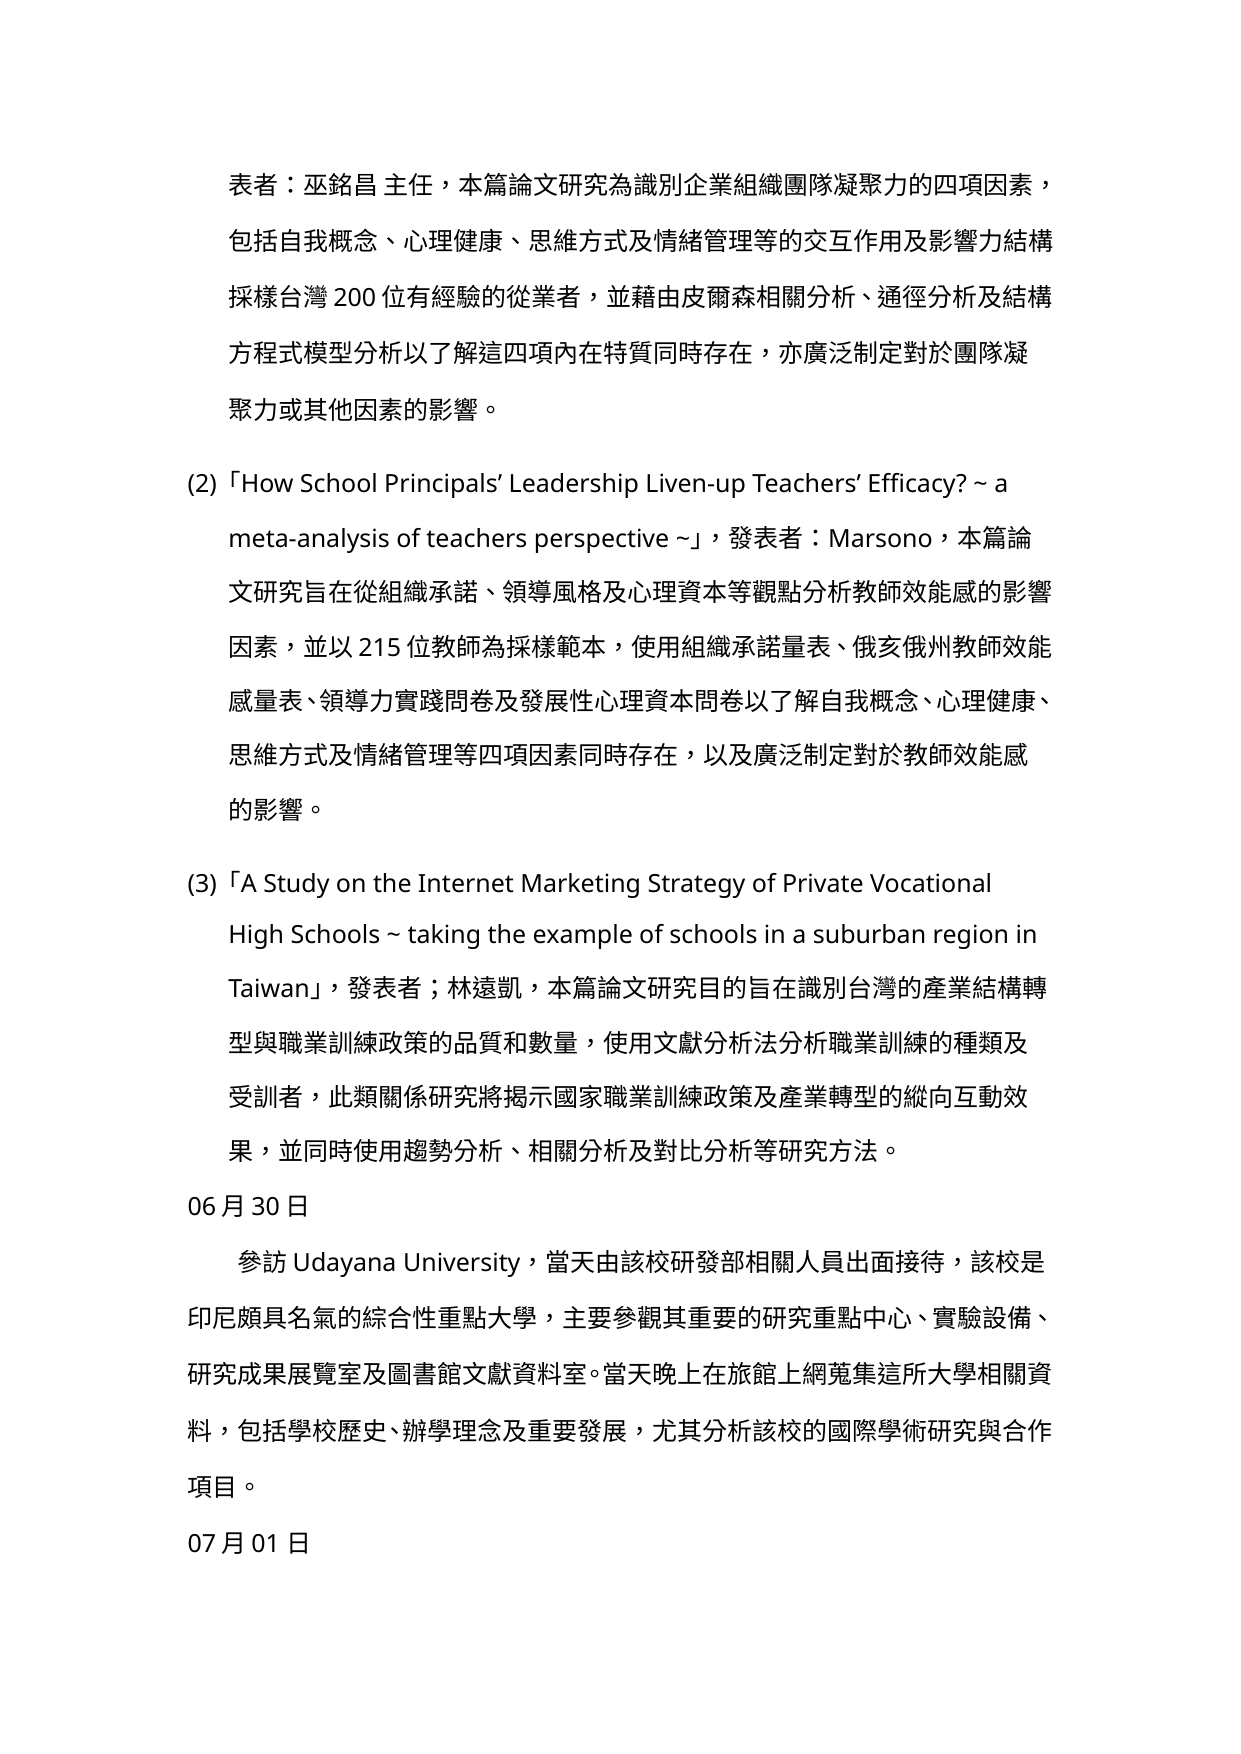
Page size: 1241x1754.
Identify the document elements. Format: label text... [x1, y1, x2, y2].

text 07月01 日 [187, 1522, 1053, 1560]
text 06月30日 [187, 1186, 1053, 1224]
list ｢How is Team Cohesion Constructed in the Real Business World?｣，發表者：巫銘昌 主任，本篇論文研究為識別企業組織團隊凝聚力的四項因素，包括自我概念、心理健康、思維方式及情緒管理等的交互作用及影響力結構，採樣台灣200位有經驗的從業者，並藉由皮爾森相關分析、通徑分析及結構方程式模型分析以了解這四項內在特質同時存在，亦廣泛制定對於團隊凝聚力或其他因素的影響。 [187, 164, 1053, 427]
list ｢How School Principals’ Leadership Liven-up Teachers’ Efficacy? ~ a meta-analysis of teachers perspective ~｣，發表者：Marsono，本篇論文研究旨在從組織承諾、領導風格及心理資本等觀點分析教師效能感的影響因素，並以215位教師為採樣範本，使用組織承諾量表、俄亥俄州教師效能感量表、領導力實踐問卷及發展性心理資本問卷以了解自我概念、心理健康、思維方式及情緒管理等四項因素同時存在，以及廣泛制定對於教師效能感的影響。 [187, 464, 1053, 826]
text 參訪Udayana University，當天由該校研發部相關人員出面接待，該校是印尼頗具名氣的綜合性重點大學，主要參觀其重要的研究重點中心、實驗設備、研究成果展覽室及圖書館文獻資料室。當天晚上在旅館上網蒐集這所大學相關資料，包括學校歷史、辦學理念及重要發展，尤其分析該校的國際學術研究與合作項目。 [187, 1242, 1053, 1504]
list ｢A Study on the Internet Marketing Strategy of Private Vocational High Schools ~ taking the example of schools in a suburban region in Taiwan｣，發表者；林遠凱，本篇論文研究目的旨在識別台灣的產業結構轉型與職業訓練政策的品質和數量，使用文獻分析法分析職業訓練的種類及受訓者，此類關係研究將揭示國家職業訓練政策及產業轉型的縱向互動效果，並同時使用趨勢分析、相關分析及對比分析等研究方法。 [187, 863, 1053, 1168]
